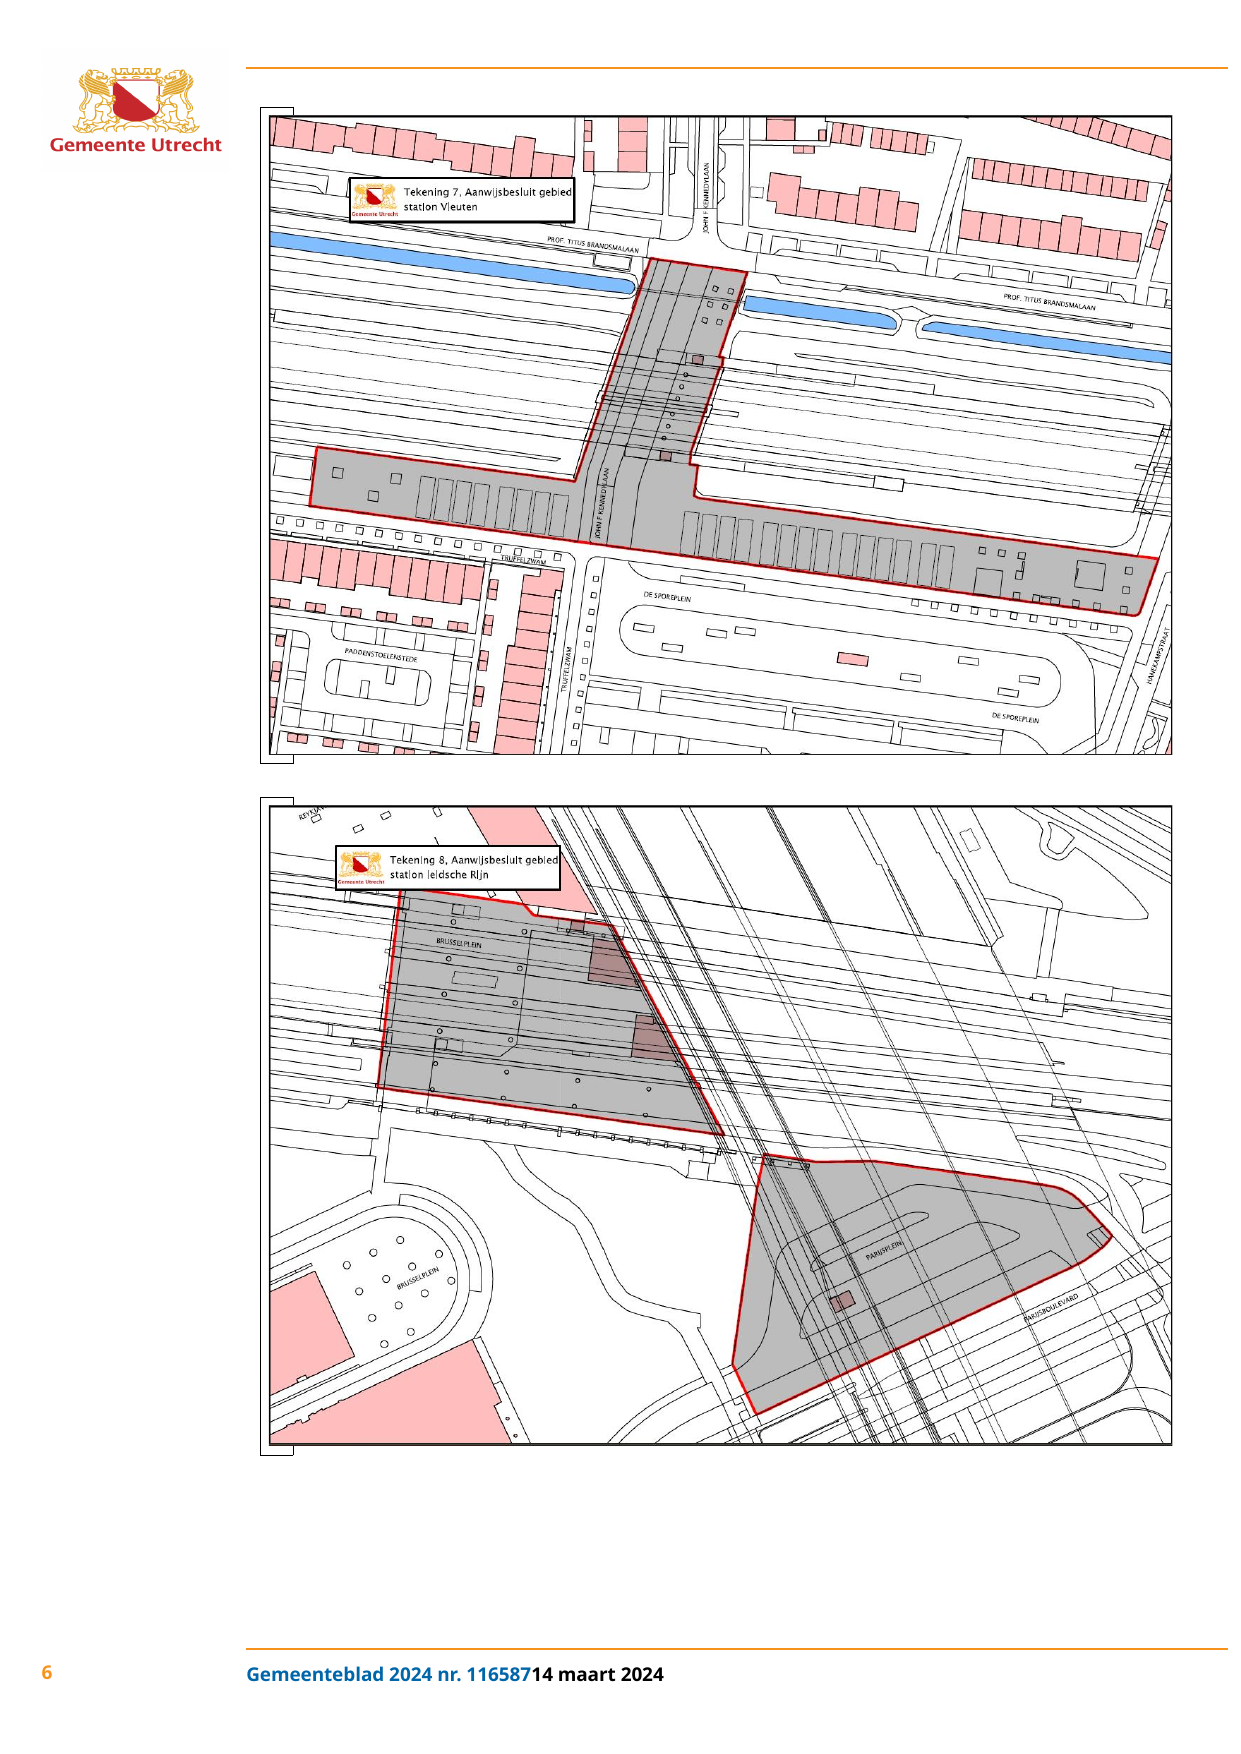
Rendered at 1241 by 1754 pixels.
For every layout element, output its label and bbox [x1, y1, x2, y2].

picture [41, 47, 231, 172]
picture [268, 115, 1173, 755]
picture [268, 805, 1173, 1446]
